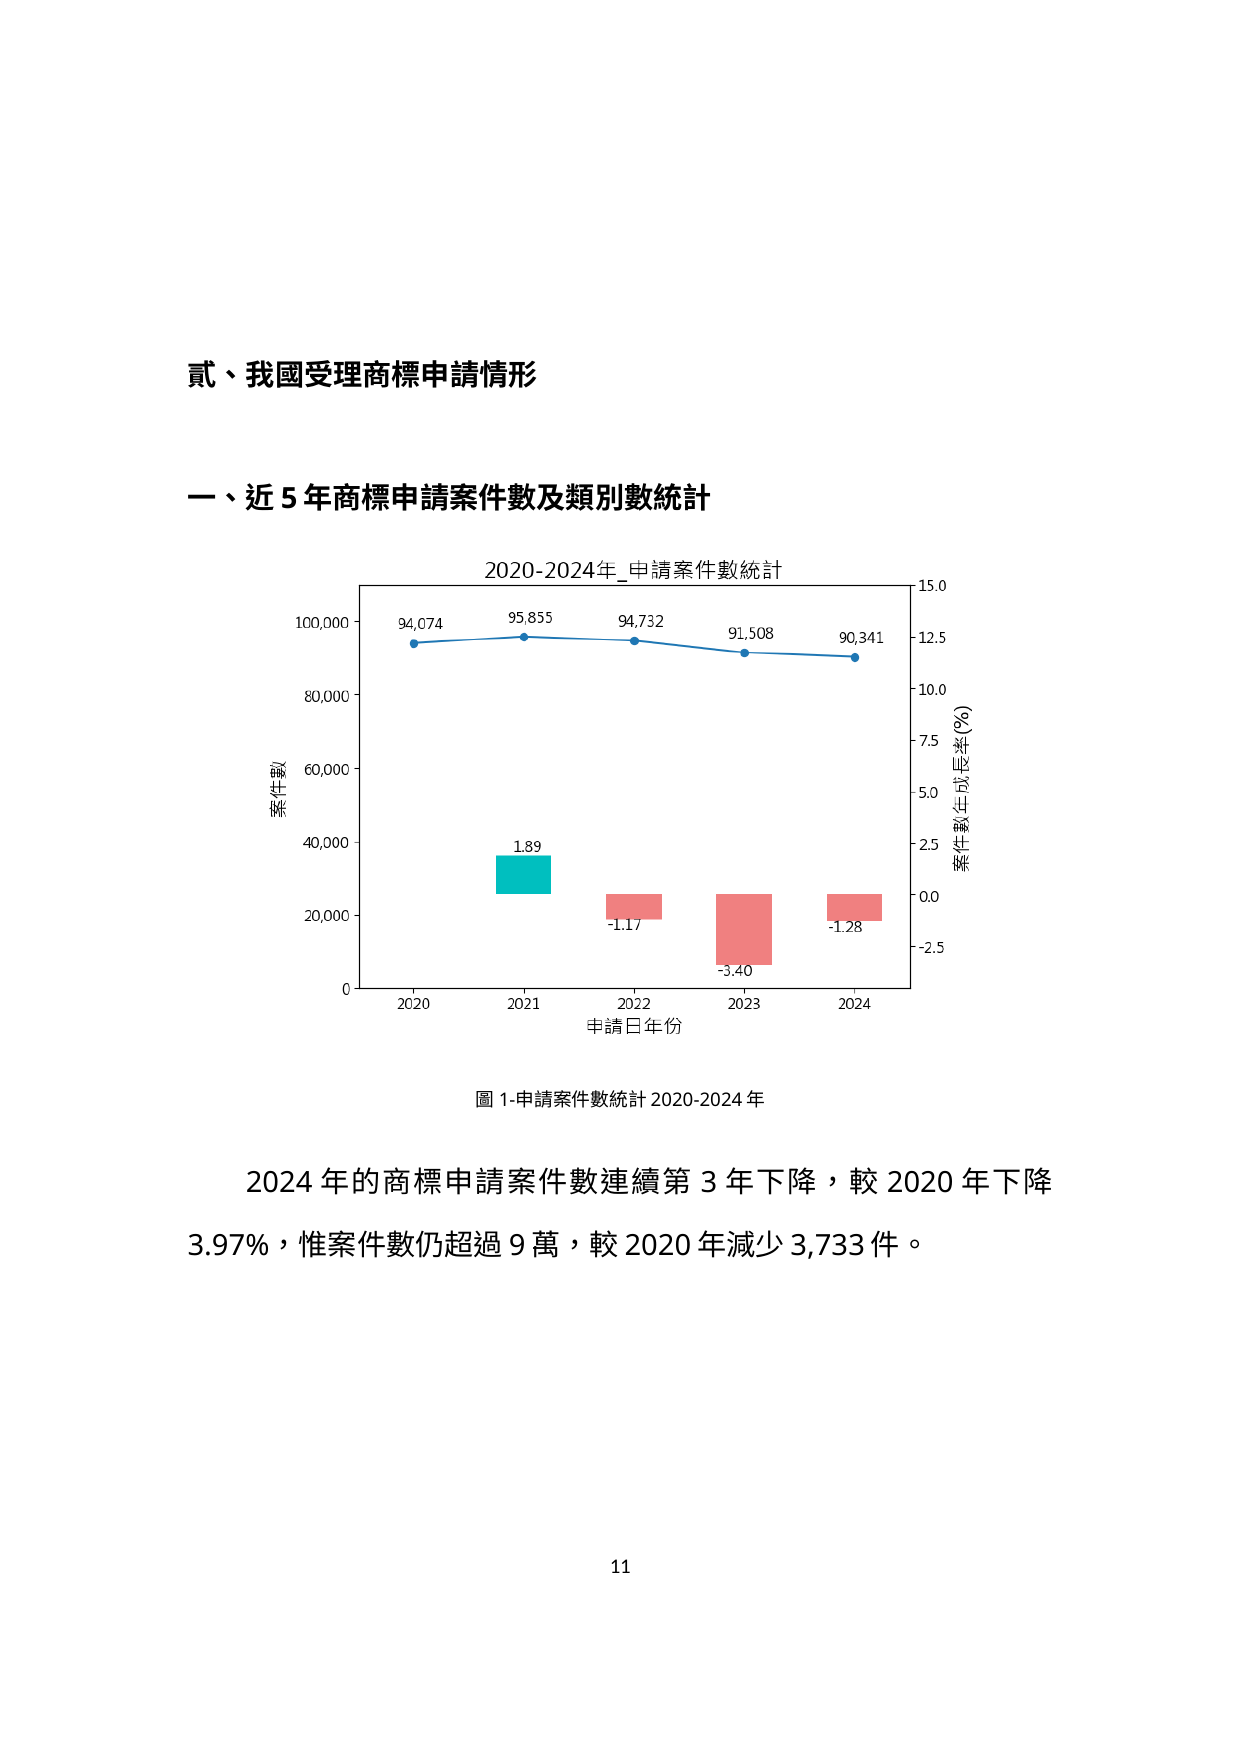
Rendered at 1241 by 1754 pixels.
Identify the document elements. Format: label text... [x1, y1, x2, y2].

text 2024年的商標申請案件數連續第3年下降，較2020年下降3.97%，惟案件數仍超過9萬，較2020年減少3,733件。 [187, 1138, 1053, 1263]
text 圖 1-申請案件數統計2020-2024年 [187, 1057, 1053, 1119]
subtitle 貳、我國受理商標申請情形 [187, 331, 1053, 393]
subtitle 一、近5年商標申請案件數及類別數統計 [187, 454, 1053, 517]
